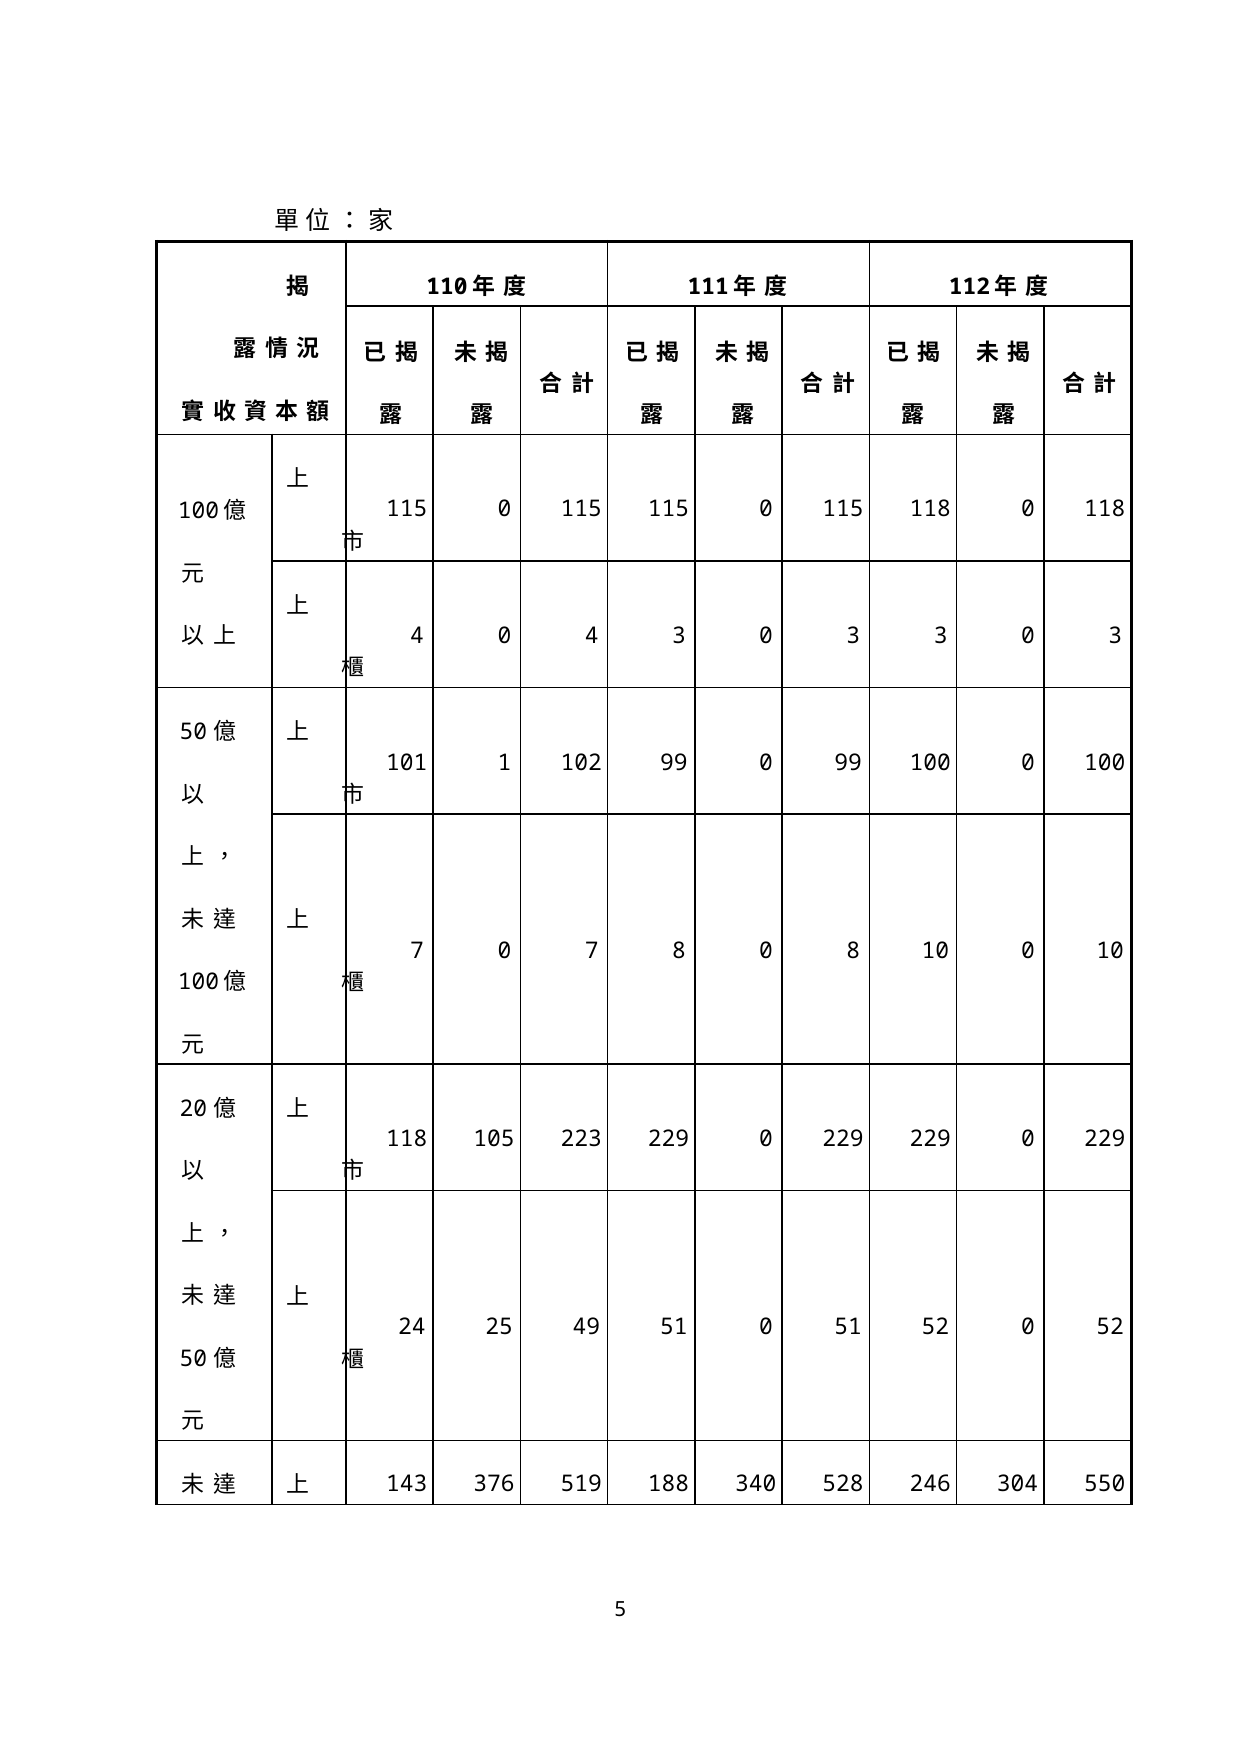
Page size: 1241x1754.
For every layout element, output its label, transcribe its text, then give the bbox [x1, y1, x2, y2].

table_cell 118 [347, 1065, 432, 1190]
table_cell 24 [347, 1191, 432, 1440]
table_cell 115 [783, 435, 869, 560]
table_cell 118 [1045, 435, 1130, 560]
table_header 112年度 [870, 243, 1130, 305]
table_cell 已揭露 [608, 307, 694, 433]
table_cell 上櫃 [273, 562, 345, 687]
table_cell 合計 [521, 307, 607, 433]
text 單位：家 [148, 177, 1122, 240]
table_cell 上市 [273, 1441, 345, 1504]
table_cell 246 [870, 1441, 956, 1504]
table_cell 229 [870, 1065, 956, 1190]
table_cell 合計 [1045, 307, 1130, 433]
table_cell 102 [521, 688, 607, 813]
table_cell 4 [521, 562, 607, 687]
table_cell 0 [696, 815, 781, 1063]
table_cell 7 [521, 815, 607, 1063]
table_cell 51 [783, 1191, 869, 1440]
table_cell 99 [608, 688, 694, 813]
table_cell 528 [783, 1441, 869, 1504]
table_cell 0 [957, 815, 1043, 1063]
table_cell 上市 [273, 688, 345, 813]
table_cell 115 [347, 435, 432, 560]
table_cell 0 [957, 688, 1043, 813]
table_cell 上櫃 [273, 815, 345, 1063]
table_cell 未達 [158, 1441, 271, 1504]
table_cell 0 [696, 435, 781, 560]
table_cell 未揭露 [434, 307, 520, 433]
table_cell 0 [696, 688, 781, 813]
table_cell 0 [434, 562, 520, 687]
table_cell 229 [608, 1065, 694, 1190]
table_cell 0 [696, 1065, 781, 1190]
table_cell 118 [870, 435, 956, 560]
table_cell 99 [783, 688, 869, 813]
table_cell 20億以上，未達50億元 [158, 1065, 271, 1440]
table_cell 0 [957, 1065, 1043, 1190]
table_cell 已揭露 [347, 307, 432, 433]
table_cell 7 [347, 815, 432, 1063]
table_cell 0 [957, 1191, 1043, 1440]
table_cell 1 [434, 688, 520, 813]
table_cell 115 [521, 435, 607, 560]
table_cell 304 [957, 1441, 1043, 1504]
table_cell 550 [1045, 1441, 1130, 1504]
table_cell 已揭露 [870, 307, 956, 433]
table_cell 0 [957, 562, 1043, 687]
table_cell 0 [696, 1191, 781, 1440]
table_cell 52 [1045, 1191, 1130, 1440]
table_cell 229 [1045, 1065, 1130, 1190]
table_cell 223 [521, 1065, 607, 1190]
table_cell 376 [434, 1441, 520, 1504]
table_cell 3 [1045, 562, 1130, 687]
table_cell 100億元 以上 [158, 435, 271, 687]
table_cell 52 [870, 1191, 956, 1440]
table_cell 3 [783, 562, 869, 687]
table_cell 4 [347, 562, 432, 687]
table_cell 8 [783, 815, 869, 1063]
table_cell 25 [434, 1191, 520, 1440]
table_cell 0 [434, 435, 520, 560]
table_cell 105 [434, 1065, 520, 1190]
table_cell 上市 [273, 435, 345, 560]
table_cell 49 [521, 1191, 607, 1440]
table_cell 115 [608, 435, 694, 560]
table_cell 340 [696, 1441, 781, 1504]
table_cell 0 [696, 562, 781, 687]
table_cell 143 [347, 1441, 432, 1504]
table_header 110年度 [347, 243, 607, 305]
table_cell 未揭露 [696, 307, 781, 433]
table_header 111年度 [608, 243, 869, 305]
table_cell 上市 [273, 1065, 345, 1190]
table_cell 519 [521, 1441, 607, 1504]
table_cell 100 [1045, 688, 1130, 813]
table_cell 3 [870, 562, 956, 687]
table_cell 51 [608, 1191, 694, 1440]
table_cell 8 [608, 815, 694, 1063]
table_cell 3 [608, 562, 694, 687]
table_cell 50億以上，未達100億元 [158, 688, 271, 1063]
table_cell 101 [347, 688, 432, 813]
table_cell 0 [957, 435, 1043, 560]
table_cell 100 [870, 688, 956, 813]
table_cell 0 [434, 815, 520, 1063]
table_cell 188 [608, 1441, 694, 1504]
table_header 揭露情況 實收資本額 [158, 243, 345, 433]
table_cell 上櫃 [273, 1191, 345, 1440]
table_cell 未揭露 [957, 307, 1043, 433]
table_cell 合計 [783, 307, 869, 433]
table_cell 229 [783, 1065, 869, 1190]
table_cell 10 [870, 815, 956, 1063]
table_cell 10 [1045, 815, 1130, 1063]
